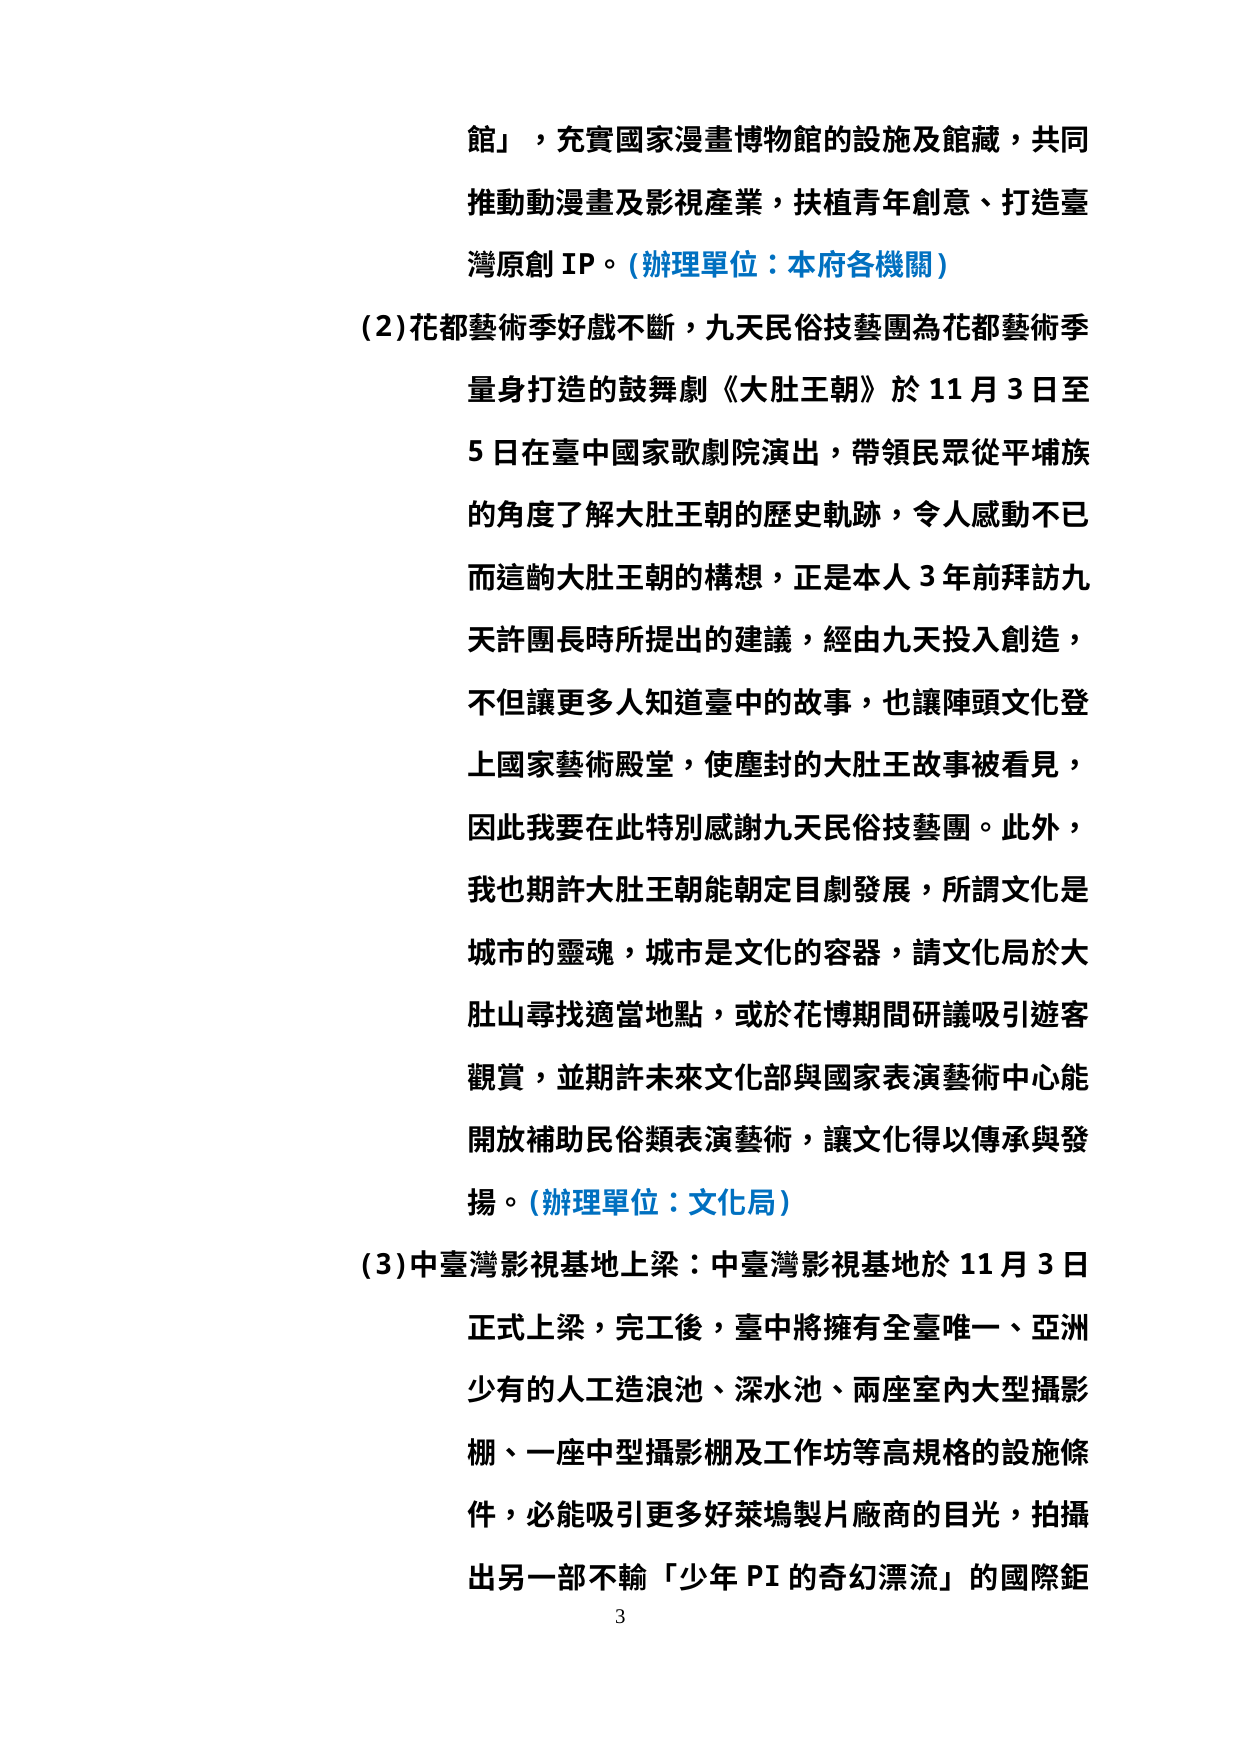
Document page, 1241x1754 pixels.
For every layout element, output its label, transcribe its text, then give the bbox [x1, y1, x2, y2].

list 館」，充實國家漫畫博物館的設施及館藏，共同推動動漫畫及影視產業，扶植青年創意、打造臺灣原創IP。(辦理單位：本府各機關) [357, 96, 1090, 284]
list 中臺灣影視基地上梁：中臺灣影視基地於11月3日正式上梁，完工後，臺中將擁有全臺唯一、亞洲少有的人工造浪池、深水池、兩座室內大型攝影棚、一座中型攝影棚及工作坊等高規格的設施條件，必能吸引更多好萊塢製片廠商的目光，拍攝出另一部不輸「少年PI的奇幻漂流」的國際鉅 [357, 1221, 1090, 1596]
list 花都藝術季好戲不斷，九天民俗技藝團為花都藝術季量身打造的鼓舞劇《大肚王朝》於11月3日至5日在臺中國家歌劇院演出，帶領民眾從平埔族的角度了解大肚王朝的歷史軌跡，令人感動不已。而這齣大肚王朝的構想，正是本人3年前拜訪九天許團長時所提出的建議，經由九天投入創造，不但讓更多人知道臺中的故事，也讓陣頭文化登上國家藝術殿堂，使塵封的大肚王故事被看見，因此我要在此特別感謝九天民俗技藝團。此外，我也期許大肚王朝能朝定目劇發展，所謂文化是城市的靈魂，城市是文化的容器，請文化局於大肚山尋找適當地點，或於花博期間研議吸引遊客觀賞，並期許未來文化部與國家表演藝術中心能開放補助民俗類表演藝術，讓文化得以傳承與發揚。(辦理單位：文化局) [357, 284, 1090, 1221]
